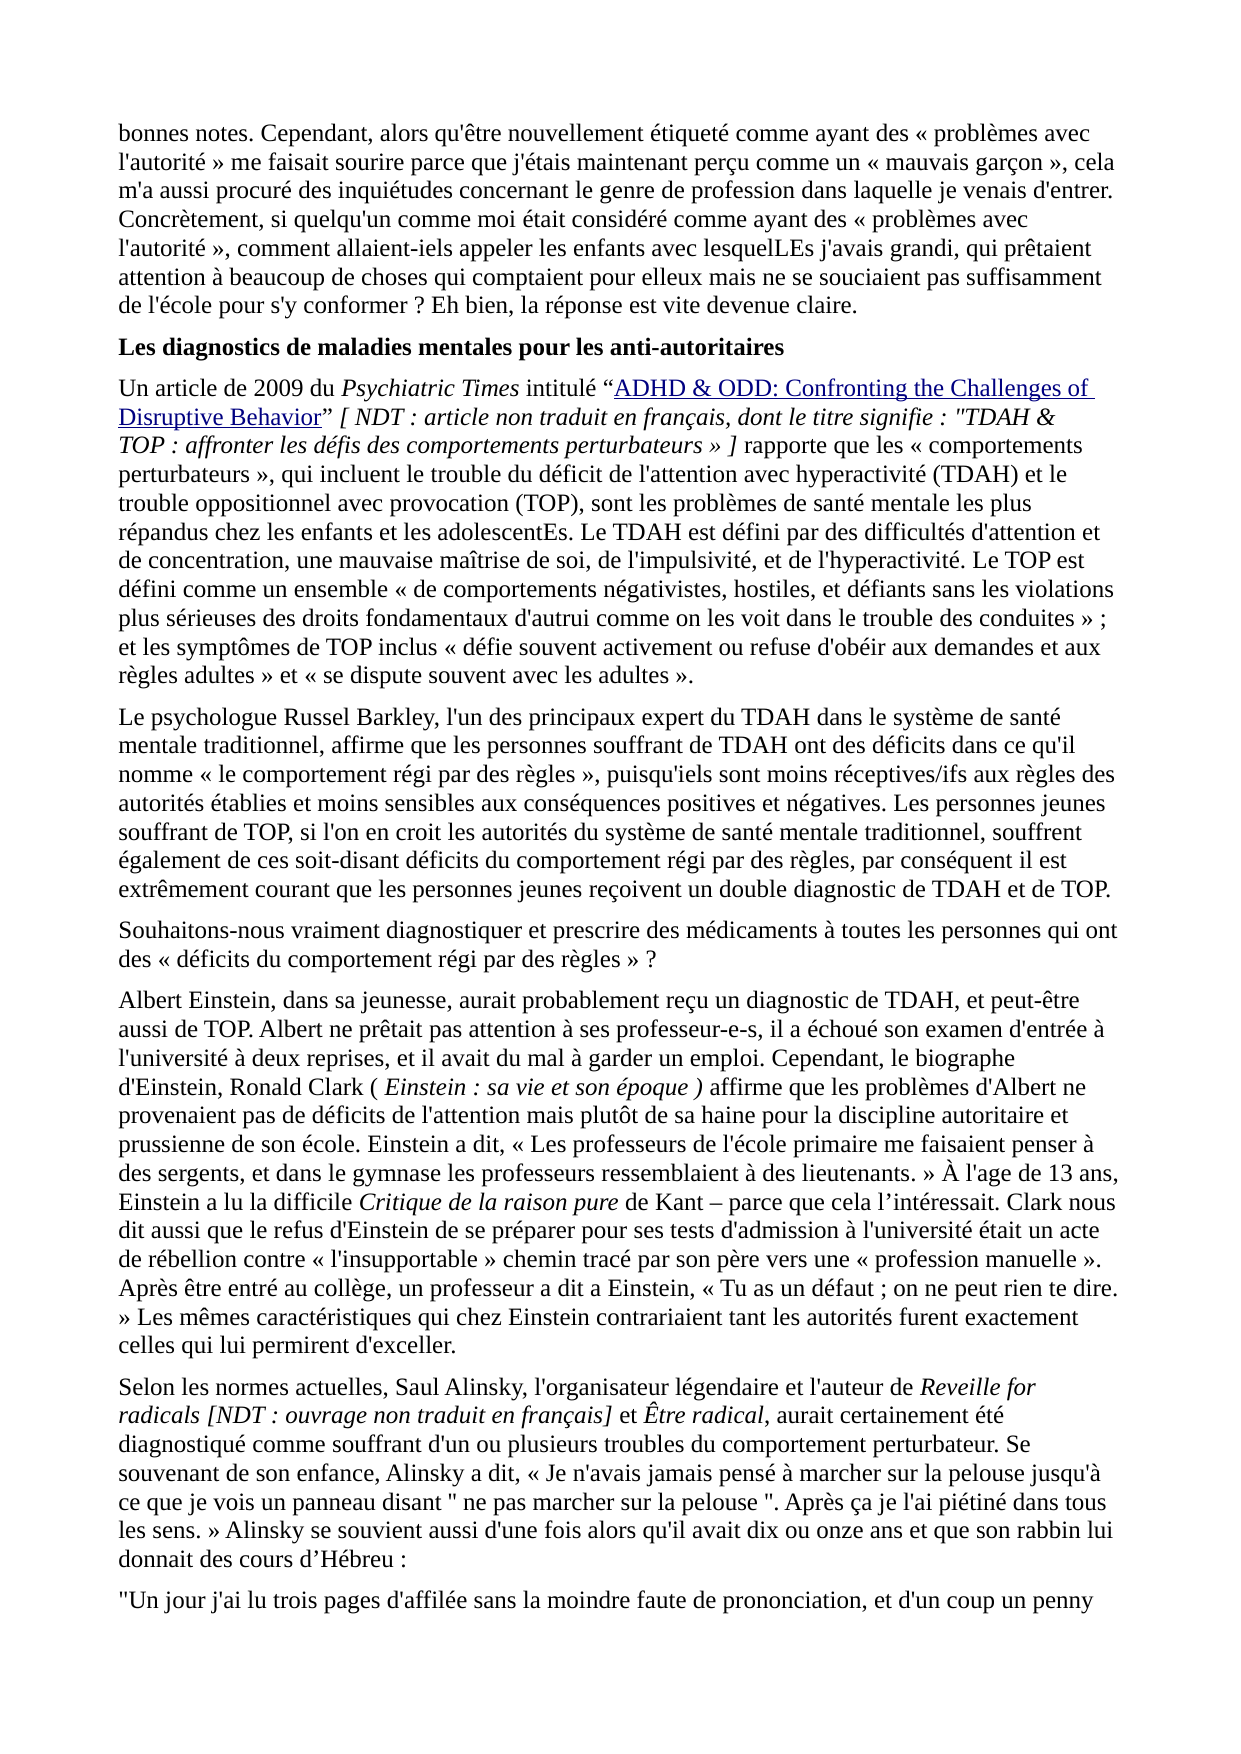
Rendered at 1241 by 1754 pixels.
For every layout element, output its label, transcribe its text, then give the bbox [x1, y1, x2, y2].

text Le psychologue Russel Barkley, l'un des principaux expert du TDAH dans le système de santé mentale traditionnel, affirme que les personnes souffrant de TDAH ont des déficits dans ce qu'il nomme « le comportement régi par des règles », puisqu'iels sont moins réceptives/ifs aux règles des autorités établies et moins sensibles aux conséquences positives et négatives. Les personnes jeunes souffrant de TOP, si l'on en croit les autorités du système de santé mentale traditionnel, souffrent également de ces soit-disant déficits du comportement régi par des règles, par conséquent il est extrêmement courant que les personnes jeunes reçoivent un double diagnostic de TDAH et de TOP. [118, 702, 1122, 903]
text Un article de 2009 du Psychiatric Times intitulé “ADHD & ODD: Confronting the Challenges of Disruptive Behavior” [ NDT : article non traduit en français, dont le titre signifie : "TDAH & TOP : affronter les défis des comportements perturbateurs » ] rapporte que les « comportements perturbateurs », qui incluent le trouble du déficit de l'attention avec hyperactivité (TDAH) et le trouble oppositionnel avec provocation (TOP), sont les problèmes de santé mentale les plus répandus chez les enfants et les adolescentEs. Le TDAH est défini par des difficultés d'attention et de concentration, une mauvaise maîtrise de soi, de l'impulsivité, et de l'hyperactivité. Le TOP est défini comme un ensemble « de comportements négativistes, hostiles, et défiants sans les violations plus sérieuses des droits fondamentaux d'autrui comme on les voit dans le trouble des conduites » ; et les symptômes de TOP inclus « défie souvent activement ou refuse d'obéir aux demandes et aux règles adultes » et « se dispute souvent avec les adultes ». [118, 373, 1122, 689]
text Selon les normes actuelles, Saul Alinsky, l'organisateur légendaire et l'auteur de Reveille for radicals [NDT : ouvrage non traduit en français] et Être radical, aurait certainement été diagnostiqué comme souffrant d'un ou plusieurs troubles du comportement perturbateur. Se souvenant de son enfance, Alinsky a dit, « Je n'avais jamais pensé à marcher sur la pelouse jusqu'à ce que je vois un panneau disant '' ne pas marcher sur la pelouse ''. Après ça je l'ai piétiné dans tous les sens. » Alinsky se souvient aussi d'une fois alors qu'il avait dix ou onze ans et que son rabbin lui donnait des cours d’Hébreu : [118, 1372, 1122, 1573]
text Les diagnostics de maladies mentales pour les anti-autoritaires [118, 332, 1122, 361]
text Albert Einstein, dans sa jeunesse, aurait probablement reçu un diagnostic de TDAH, et peut-être aussi de TOP. Albert ne prêtait pas attention à ses professeur-e-s, il a échoué son examen d'entrée à l'université à deux reprises, et il avait du mal à garder un emploi. Cependant, le biographe d'Einstein, Ronald Clark ( Einstein : sa vie et son époque ) affirme que les problèmes d'Albert ne provenaient pas de déficits de l'attention mais plutôt de sa haine pour la discipline autoritaire et prussienne de son école. Einstein a dit, « Les professeurs de l'école primaire me faisaient penser à des sergents, et dans le gymnase les professeurs ressemblaient à des lieutenants. » À l'age de 13 ans, Einstein a lu la difficile Critique de la raison pure de Kant – parce que cela l’intéressait. Clark nous dit aussi que le refus d'Einstein de se préparer pour ses tests d'admission à l'université était un acte de rébellion contre « l'insupportable » chemin tracé par son père vers une « profession manuelle ». Après être entré au collège, un professeur a dit a Einstein, « Tu as un défaut ; on ne peut rien te dire. » Les mêmes caractéristiques qui chez Einstein contrariaient tant les autorités furent exactement celles qui lui permirent d'exceller. [118, 986, 1122, 1359]
text Souhaitons-nous vraiment diagnostiquer et prescrire des médicaments à toutes les personnes qui ont des « déficits du comportement régi par des règles » ? [118, 916, 1122, 973]
text bonnes notes. Cependant, alors qu'être nouvellement étiqueté comme ayant des « problèmes avec l'autorité » me faisait sourire parce que j'étais maintenant perçu comme un « mauvais garçon », cela m'a aussi procuré des inquiétudes concernant le genre de profession dans laquelle je venais d'entrer. Concrètement, si quelqu'un comme moi était considéré comme ayant des « problèmes avec l'autorité », comment allaient-iels appeler les enfants avec lesquelLEs j'avais grandi, qui prêtaient attention à beaucoup de choses qui comptaient pour elleux mais ne se souciaient pas suffisamment de l'école pour s'y conformer ? Eh bien, la réponse est vite devenue claire. [118, 118, 1122, 319]
text "Un jour j'ai lu trois pages d'affilée sans la moindre faute de prononciation, et d'un coup un penny [118, 1586, 1122, 1614]
